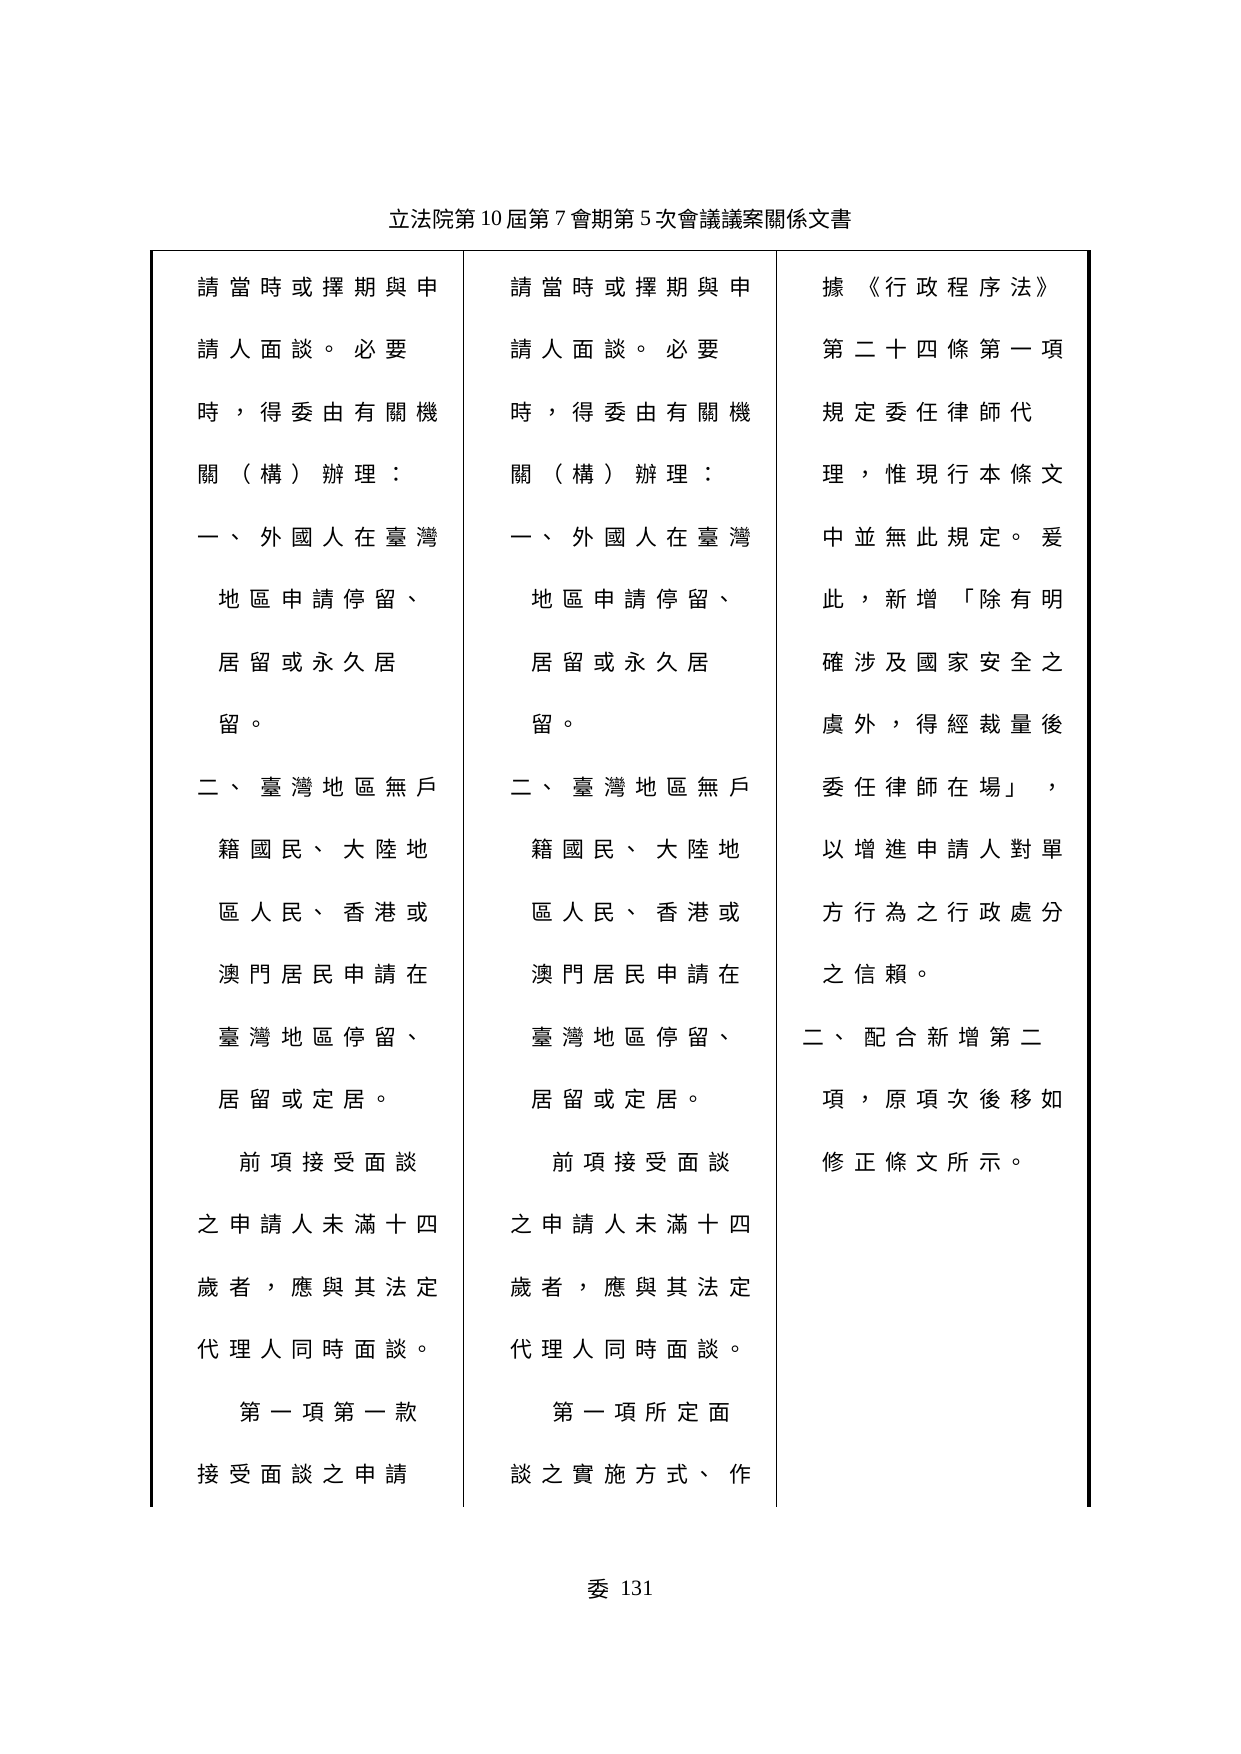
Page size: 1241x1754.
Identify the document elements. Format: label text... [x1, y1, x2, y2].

table_cell 請當時或擇期與申請人面談。必要時，得委由有關機關（構）辦理： 一、外國人在臺灣地區申請停留、居留或永久居留。 二、臺灣地區無戶籍國民、大陸地區人民、香港或澳門居民申請在臺灣地區停留、居留或定居。 前項接受面談之申請人未滿十四歲者，應與其法定代理人同時面談。 第一項所定面談之實施方式、作 [464, 251, 776, 1507]
table_cell 據《行政程序法》第二十四條第一項規定委任律師代理，惟現行本條文中並無此規定。爰此，新增「除有明確涉及國家安全之虞外，得經裁量後委任律師在場」，以增進申請人對單方行為之行政處分之信賴。 二、配合新增第二項，原項次後移如修正條文所示。 [777, 251, 1087, 1507]
table_cell 請當時或擇期與申請人面談。必要時，得委由有關機關（構）辦理： 一、外國人在臺灣地區申請停留、居留或永久居留。 二、臺灣地區無戶籍國民、大陸地區人民、香港或澳門居民申請在臺灣地區停留、居留或定居。 前項接受面談之申請人未滿十四歲者，應與其法定代理人同時面談。 第一項第一款接受面談之申請 [153, 251, 463, 1507]
